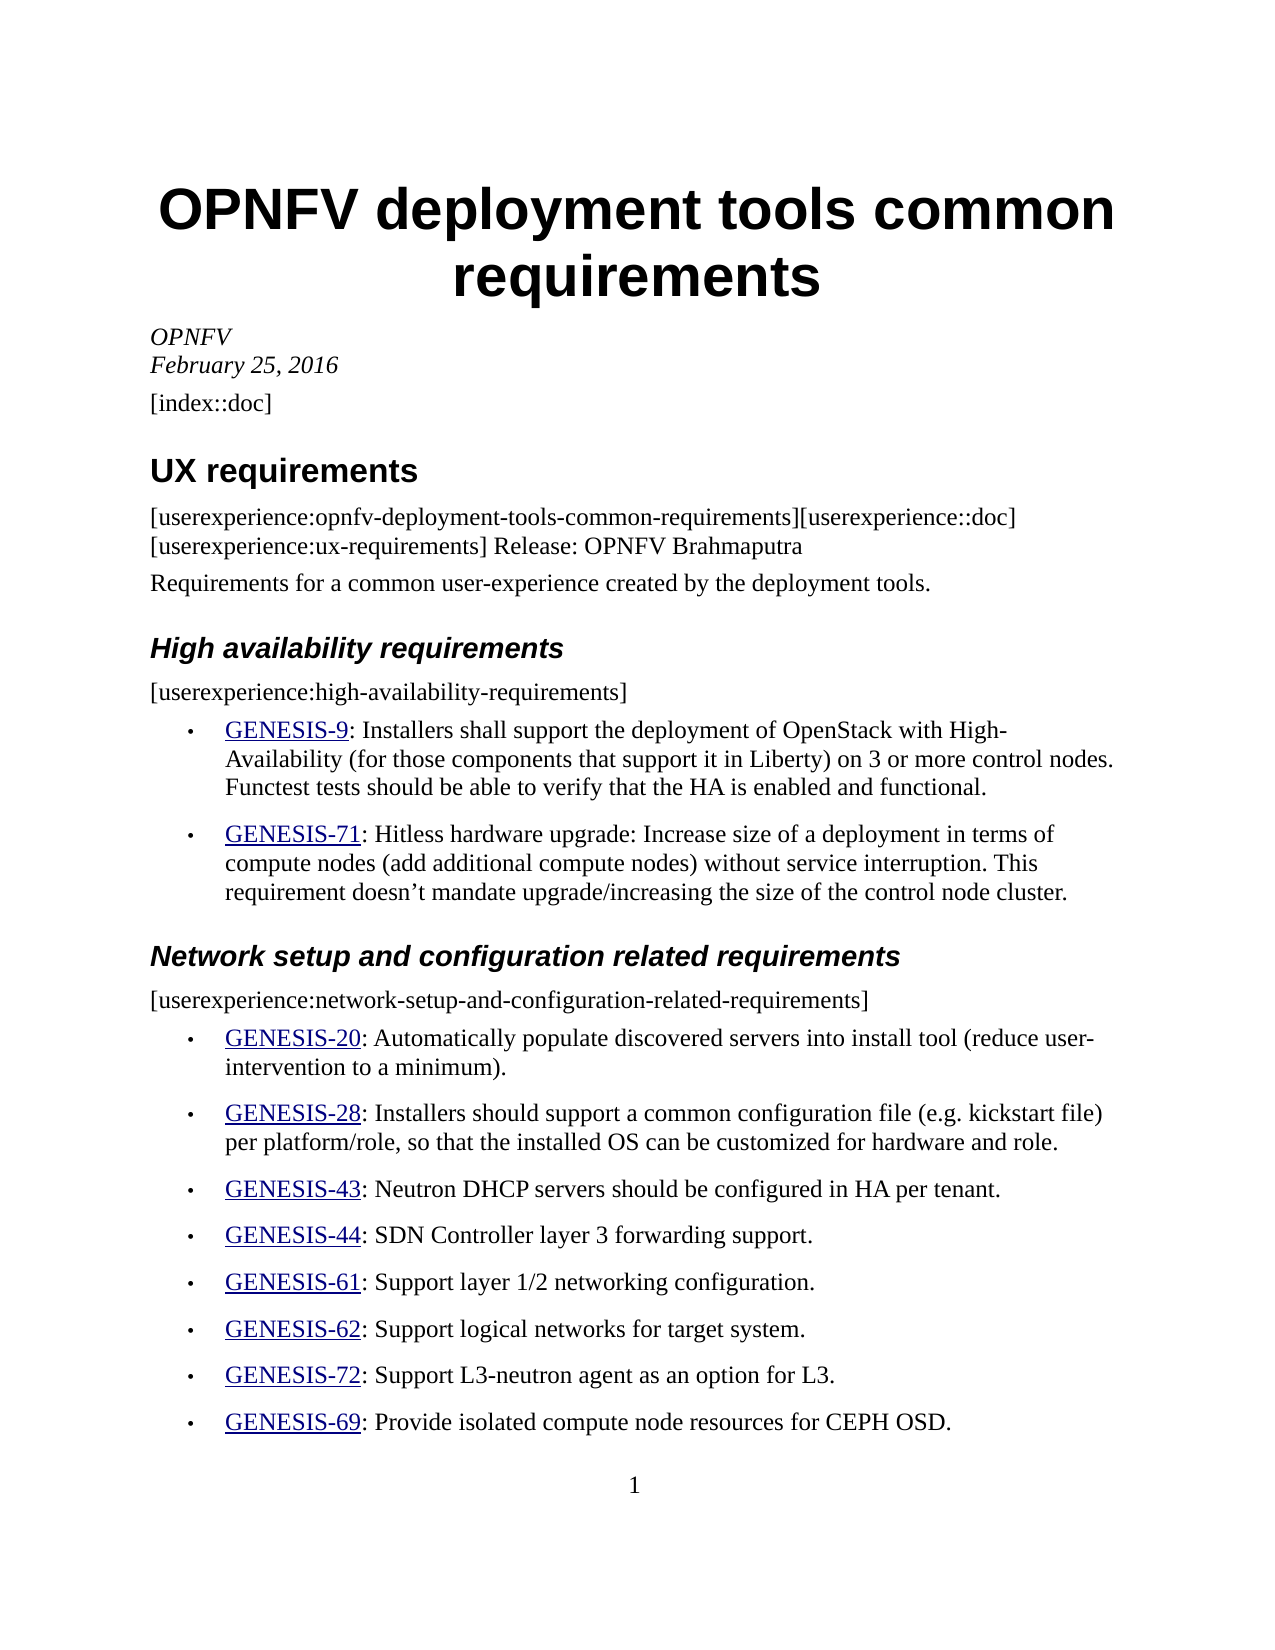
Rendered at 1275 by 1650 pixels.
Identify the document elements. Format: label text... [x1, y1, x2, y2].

text OPNFV [150, 322, 1125, 350]
list GENESIS-71: Hitless hardware upgrade: Increase size of a deployment in terms of compute nodes (add additional compute nodes) without service interruption. This requirement doesn’t mandate upgrade/increasing the size of the control node cluster. [187, 819, 1125, 905]
list GENESIS-43: Neutron DHCP servers should be configured in HA per tenant. [187, 1174, 1125, 1203]
subtitle UX requirements [150, 451, 1125, 489]
list GENESIS-20: Automatically populate discovered servers into install tool (reduce user-intervention to a minimum). [187, 1023, 1125, 1081]
text February 25, 2016 [150, 350, 1125, 379]
list GENESIS-9: Installers shall support the deployment of OpenStack with High-Availability (for those components that support it in Liberty) on 3 or more control nodes. Functest tests should be able to verify that the HA is enabled and functional. [187, 715, 1125, 801]
text [userexperience:network-setup-and-configuration-related-requirements] [150, 985, 1125, 1014]
text [userexperience:opnfv-deployment-tools-common-requirements][userexperience::doc][userexperience:ux-requirements] Release: OPNFV Brahmaputra [150, 502, 1125, 559]
list GENESIS-69: Provide isolated compute node resources for CEPH OSD. [187, 1407, 1125, 1436]
subtitle High availability requirements [150, 631, 1125, 665]
text [userexperience:high-availability-requirements] [150, 677, 1125, 706]
subtitle Network setup and configuration related requirements [150, 939, 1125, 973]
text [index::doc] [150, 388, 1125, 417]
title OPNFV deployment tools common requirements [150, 175, 1125, 309]
list GENESIS-72: Support L3-neutron agent as an option for L3. [187, 1361, 1125, 1389]
list GENESIS-44: SDN Controller layer 3 forwarding support. [187, 1221, 1125, 1249]
list GENESIS-61: Support layer 1/2 networking configuration. [187, 1267, 1125, 1296]
list GENESIS-28: Installers should support a common configuration file (e.g. kickstart file) per platform/role, so that the installed OS can be customized for hardware and role. [187, 1098, 1125, 1156]
text Requirements for a common user-experience created by the deployment tools. [150, 568, 1125, 597]
list GENESIS-62: Support logical networks for target system. [187, 1314, 1125, 1343]
